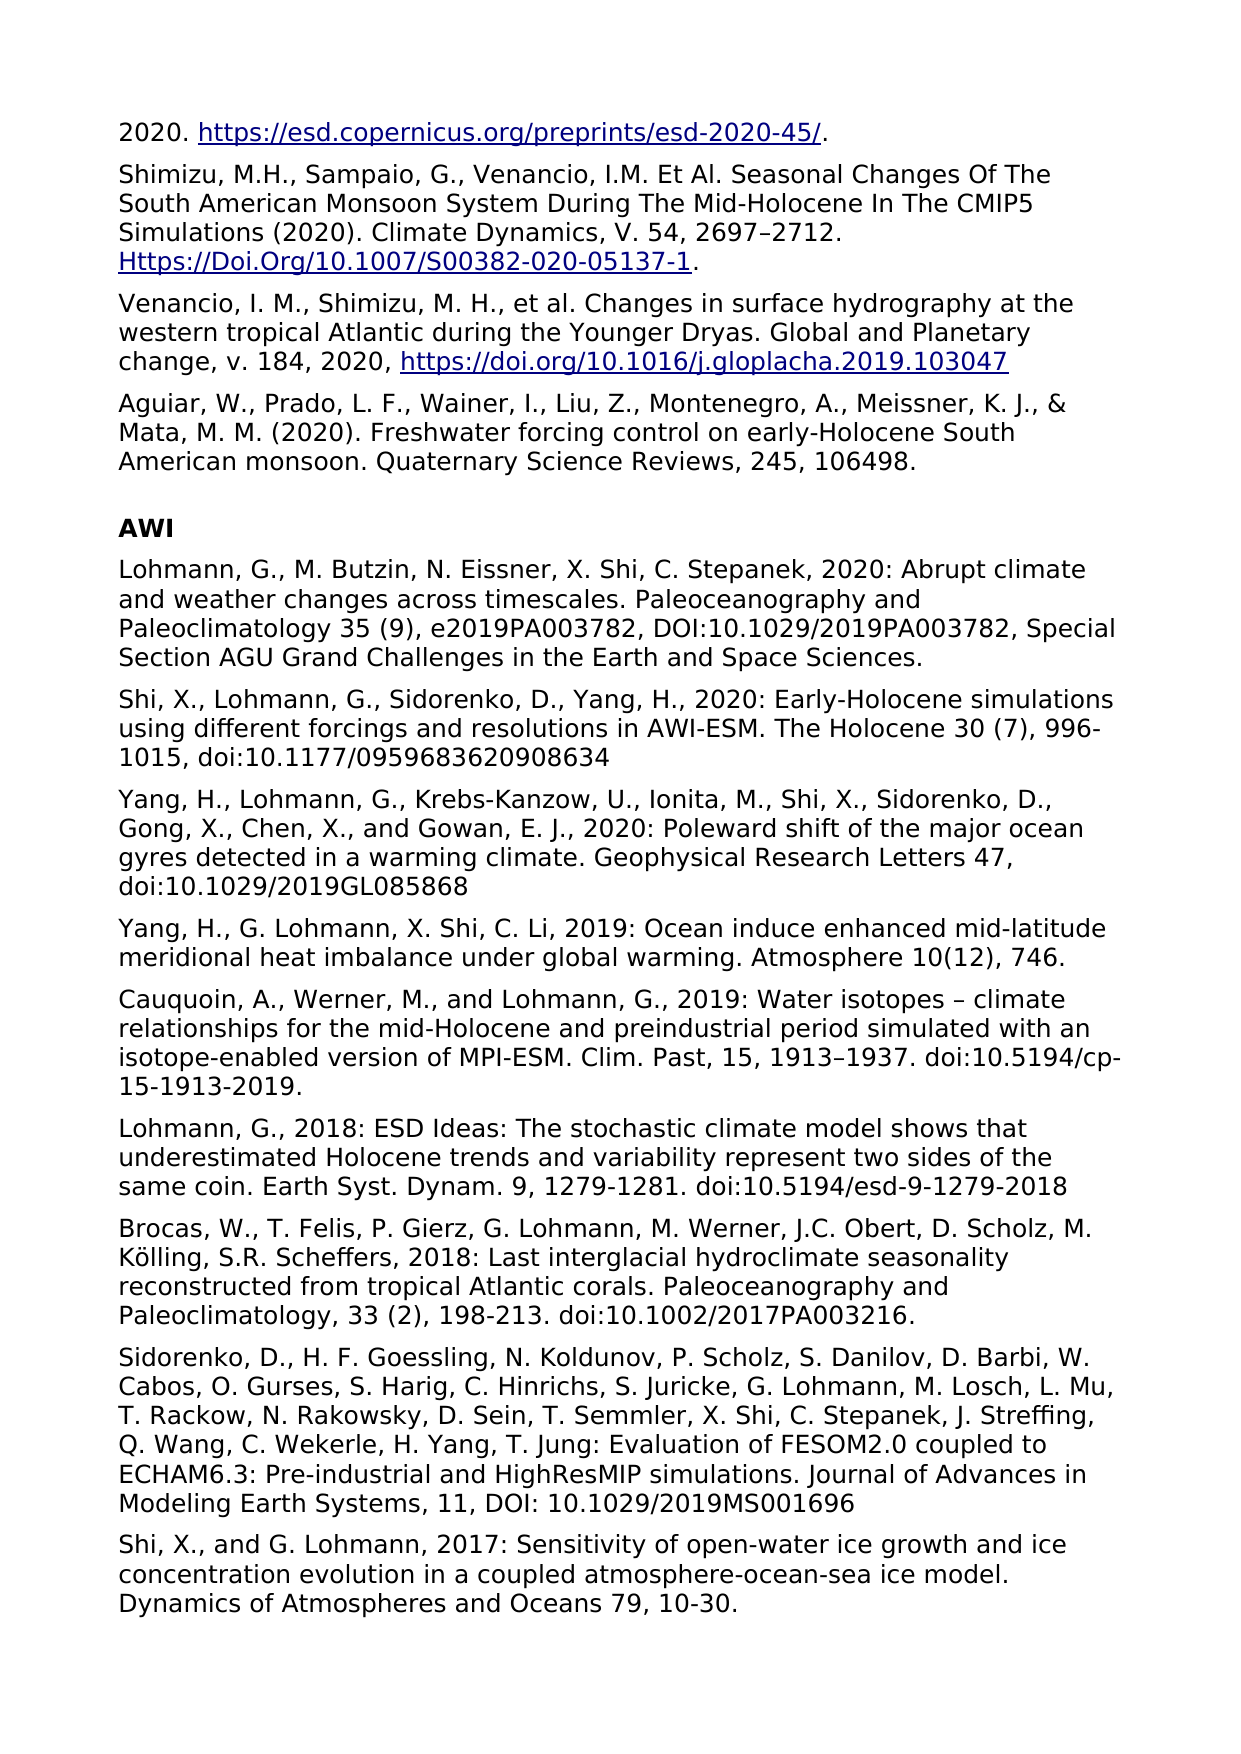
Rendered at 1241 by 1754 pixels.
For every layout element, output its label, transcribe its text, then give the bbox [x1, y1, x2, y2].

text Yang, H., Lohmann, G., Krebs-Kanzow, U., Ionita, M., Shi, X., Sidorenko, D., Gong, X., Chen, X., and Gowan, E. J., 2020: Poleward shift of the major ocean gyres detected in a warming climate. Geophysical Research Letters 47, doi:10.1029/2019GL085868 [118, 785, 1122, 901]
text Brocas, W., T. Felis, P. Gierz, G. Lohmann, M. Werner, J.C. Obert, D. Scholz, M. Kölling, S.R. Scheffers, 2018: Last interglacial hydroclimate seasonality reconstructed from tropical Atlantic corals. Paleoceanography and Paleoclimatology, 33 (2), 198-213. doi:10.1002/2017PA003216. [118, 1214, 1122, 1331]
text Yang, H., G. Lohmann, X. Shi, C. Li, 2019: Ocean induce enhanced mid-latitude meridional heat imbalance under global warming. Atmosphere 10(12), 746. [118, 914, 1122, 972]
subtitle AWI [118, 514, 1122, 543]
text Cauquoin, A., Werner, M., and Lohmann, G., 2019: Water isotopes – climate relationships for the mid-Holocene and preindustrial period simulated with an isotope-enabled version of MPI-ESM. Clim. Past, 15, 1913–1937. doi:10.5194/cp-15-1913-2019. [118, 985, 1122, 1101]
text 2020. https://esd.copernicus.org/preprints/esd-2020-45/. [118, 118, 1122, 147]
text Lohmann, G., M. Butzin, N. Eissner, X. Shi, C. Stepanek, 2020: Abrupt climate and weather changes across timescales. Paleoceanography and Paleoclimatology 35 (9), e2019PA003782, DOI:10.1029/2019PA003782, Special Section AGU Grand Challenges in the Earth and Space Sciences. [118, 556, 1122, 672]
text Shi, X., Lohmann, G., Sidorenko, D., Yang, H., 2020: Early-Holocene simulations using different forcings and resolutions in AWI-ESM. The Holocene 30 (7), 996-1015, doi:10.1177/0959683620908634 [118, 685, 1122, 772]
text Lohmann, G., 2018: ESD Ideas: The stochastic climate model shows that underestimated Holocene trends and variability represent two sides of the same coin. Earth Syst. Dynam. 9, 1279-1281. doi:10.5194/esd-9-1279-2018 [118, 1114, 1122, 1201]
text Sidorenko, D., H. F. Goessling, N. Koldunov, P. Scholz, S. Danilov, D. Barbi, W. Cabos, O. Gurses, S. Harig, C. Hinrichs, S. Juricke, G. Lohmann, M. Losch, L. Mu, T. Rackow, N. Rakowsky, D. Sein, T. Semmler, X. Shi, C. Stepanek, J. Streffing, Q. Wang, C. Wekerle, H. Yang, T. Jung: Evaluation of FESOM2.0 coupled to ECHAM6.3: Pre-industrial and HighResMIP simulations. Journal of Advances in Modeling Earth Systems, 11, DOI: 10.1029/2019MS001696 [118, 1343, 1122, 1518]
text Venancio, I. M., Shimizu, M. H., et al. Changes in surface hydrography at the western tropical Atlantic during the Younger Dryas. Global and Planetary change, v. 184, 2020, https://doi.org/10.1016/j.gloplacha.2019.103047 [118, 289, 1122, 376]
text Aguiar, W., Prado, L. F., Wainer, I., Liu, Z., Montenegro, A., Meissner, K. J., & Mata, M. M. (2020). Freshwater forcing control on early-Holocene South American monsoon. Quaternary Science Reviews, 245, 106498. [118, 389, 1122, 476]
text Shimizu, M.H., Sampaio, G., Venancio, I.M. Et Al. Seasonal Changes Of The South American Monsoon System During The Mid-Holocene In The CMIP5 Simulations (2020). Climate Dynamics, V. 54, 2697–2712. Https://Doi.Org/10.1007/S00382-020-05137-1. [118, 160, 1122, 276]
text Shi, X., and G. Lohmann, 2017: Sensitivity of open-water ice growth and ice concentration evolution in a coupled atmosphere-ocean-sea ice model. Dynamics of Atmospheres and Oceans 79, 10-30. [118, 1531, 1122, 1618]
